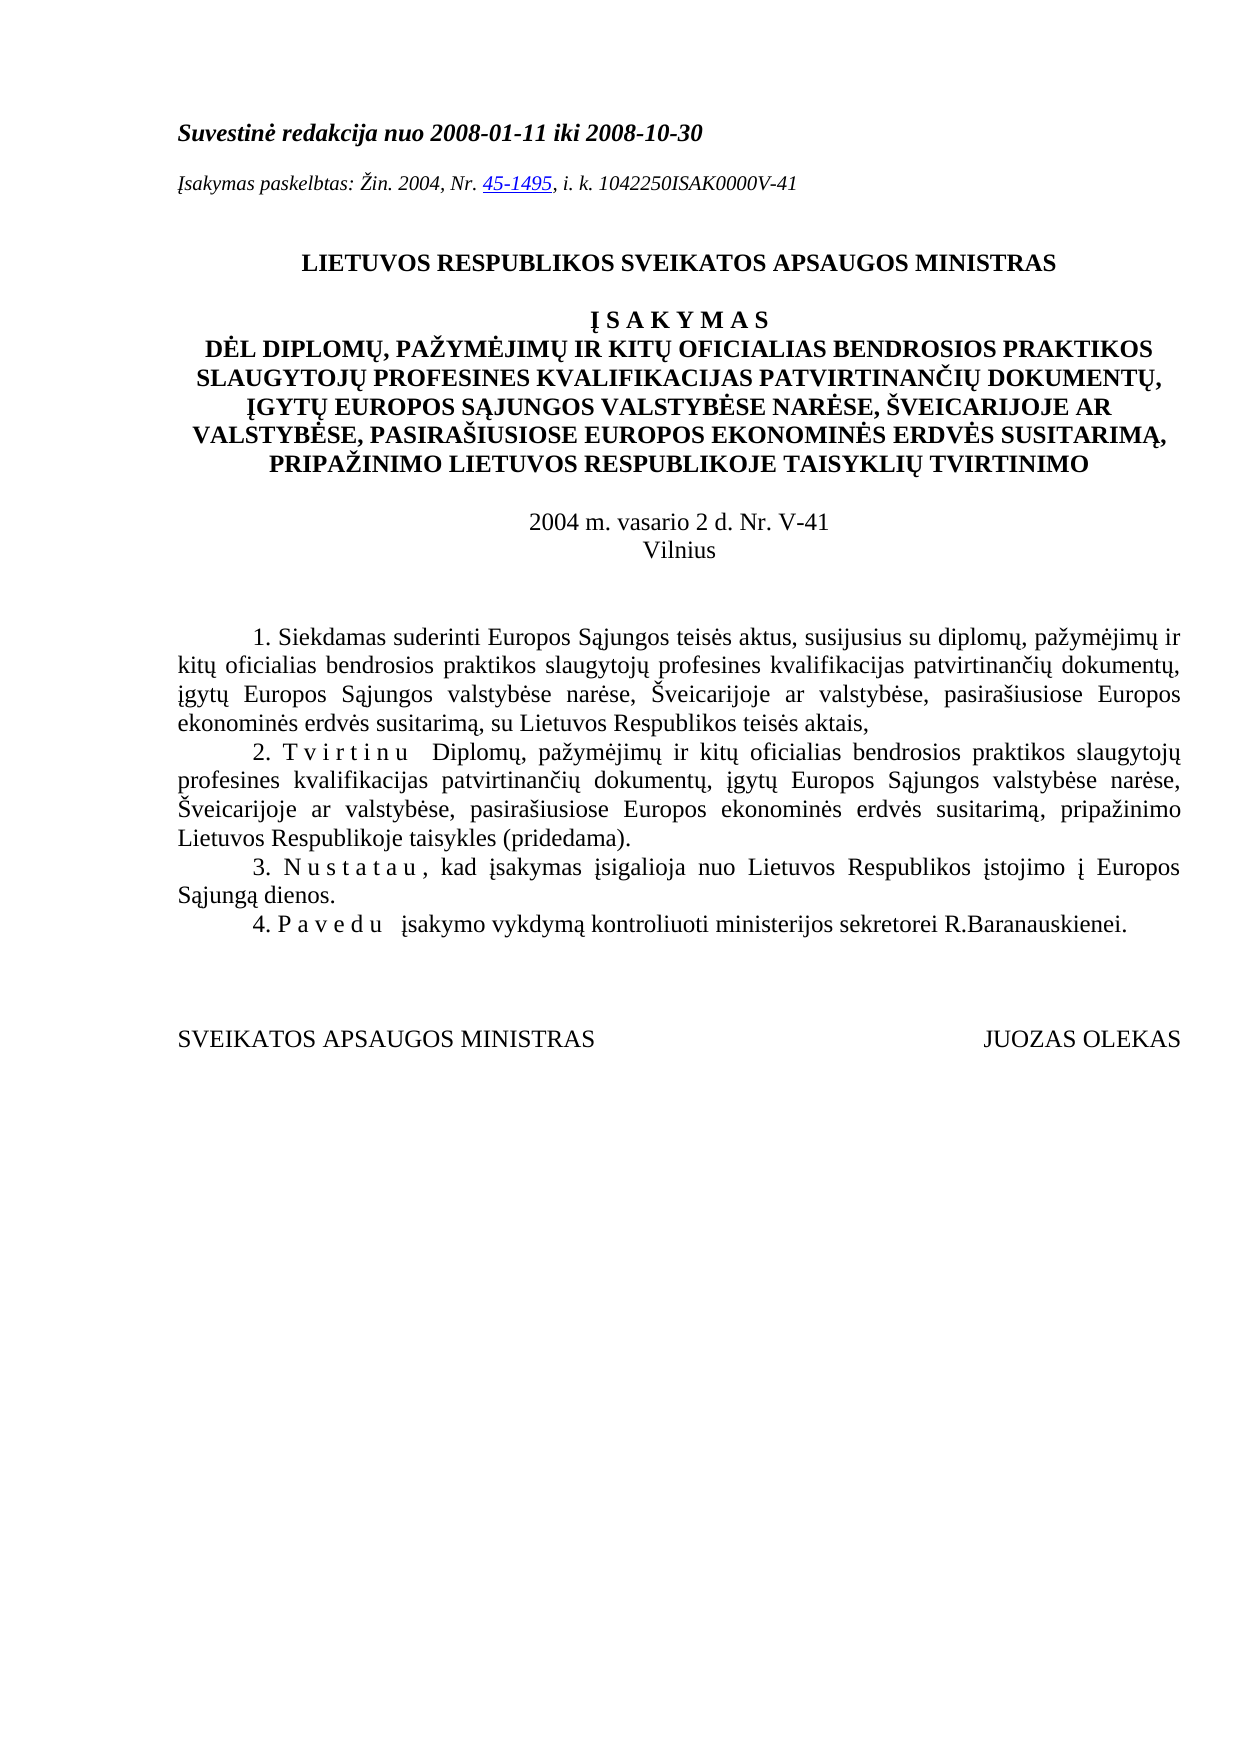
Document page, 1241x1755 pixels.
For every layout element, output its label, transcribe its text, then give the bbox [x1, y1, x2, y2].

text Vilnius [177, 535, 1181, 564]
text 1. Siekdamas suderinti Europos Sąjungos teisės aktus, susijusius su diplomų, pažymėjimų ir kitų oficialias bendrosios praktikos slaugytojų profesines kvalifikacijas patvirtinančių dokumentų, įgytų Europos Sąjungos valstybėse narėse, Šveicarijoje ar valstybėse, pasirašiusiose Europos ekonominės erdvės susitarimą, su Lietuvos Respublikos teisės aktais, [177, 622, 1181, 737]
text LIETUVOS RESPUBLIKOS SVEIKATOS APSAUGOS MINISTRAS [177, 248, 1181, 277]
text 3. Nustatau, kad įsakymas įsigalioja nuo Lietuvos Respublikos įstojimo į Europos Sąjungą dienos. [177, 852, 1181, 909]
text 4. Pavedu įsakymo vykdymą kontroliuoti ministerijos sekretorei R.Baranauskienei. [177, 909, 1181, 938]
text 2. Tvirtinu Diplomų, pažymėjimų ir kitų oficialias bendrosios praktikos slaugytojų profesines kvalifikacijas patvirtinančių dokumentų, įgytų Europos Sąjungos valstybėse narėse, Šveicarijoje ar valstybėse, pasirašiusiose Europos ekonominės erdvės susitarimą, pripažinimo Lietuvos Respublikoje taisykles (pridedama). [177, 737, 1181, 852]
text 2004 m. vasario 2 d. Nr. V-41 [177, 507, 1181, 535]
text ĮSAKYMAS [177, 305, 1181, 334]
text Suvestinė redakcija nuo 2008-01-11 iki 2008-10-30 [177, 118, 1181, 147]
text SVEIKATOS APSAUGOS MINISTRAS JUOZAS OLEKAS [177, 1024, 1181, 1053]
text DĖL diplomų, pažymėjimų ir kitų oficialiAS BENDROSIOS PRAKTIKOS SLAUGYTOJŲ PROFESINES kvalifikacijAS patvirtinančių dokumentų, įgytų europos sąjungos valstybėSe NARĖSE, ŠVEICARIJOJE AR valstybėSe, pasirašiusioSe EUROPOS EKONOMINĖS ERDVĖS suSITARIMĄ, pripažinimo Lietuvos Respublikoje TAISYKLIų TVIRTINIMO [177, 334, 1181, 478]
text Įsakymas paskelbtas: Žin. 2004, Nr. 45-1495, i. k. 1042250ISAK0000V-41 [177, 171, 1181, 195]
